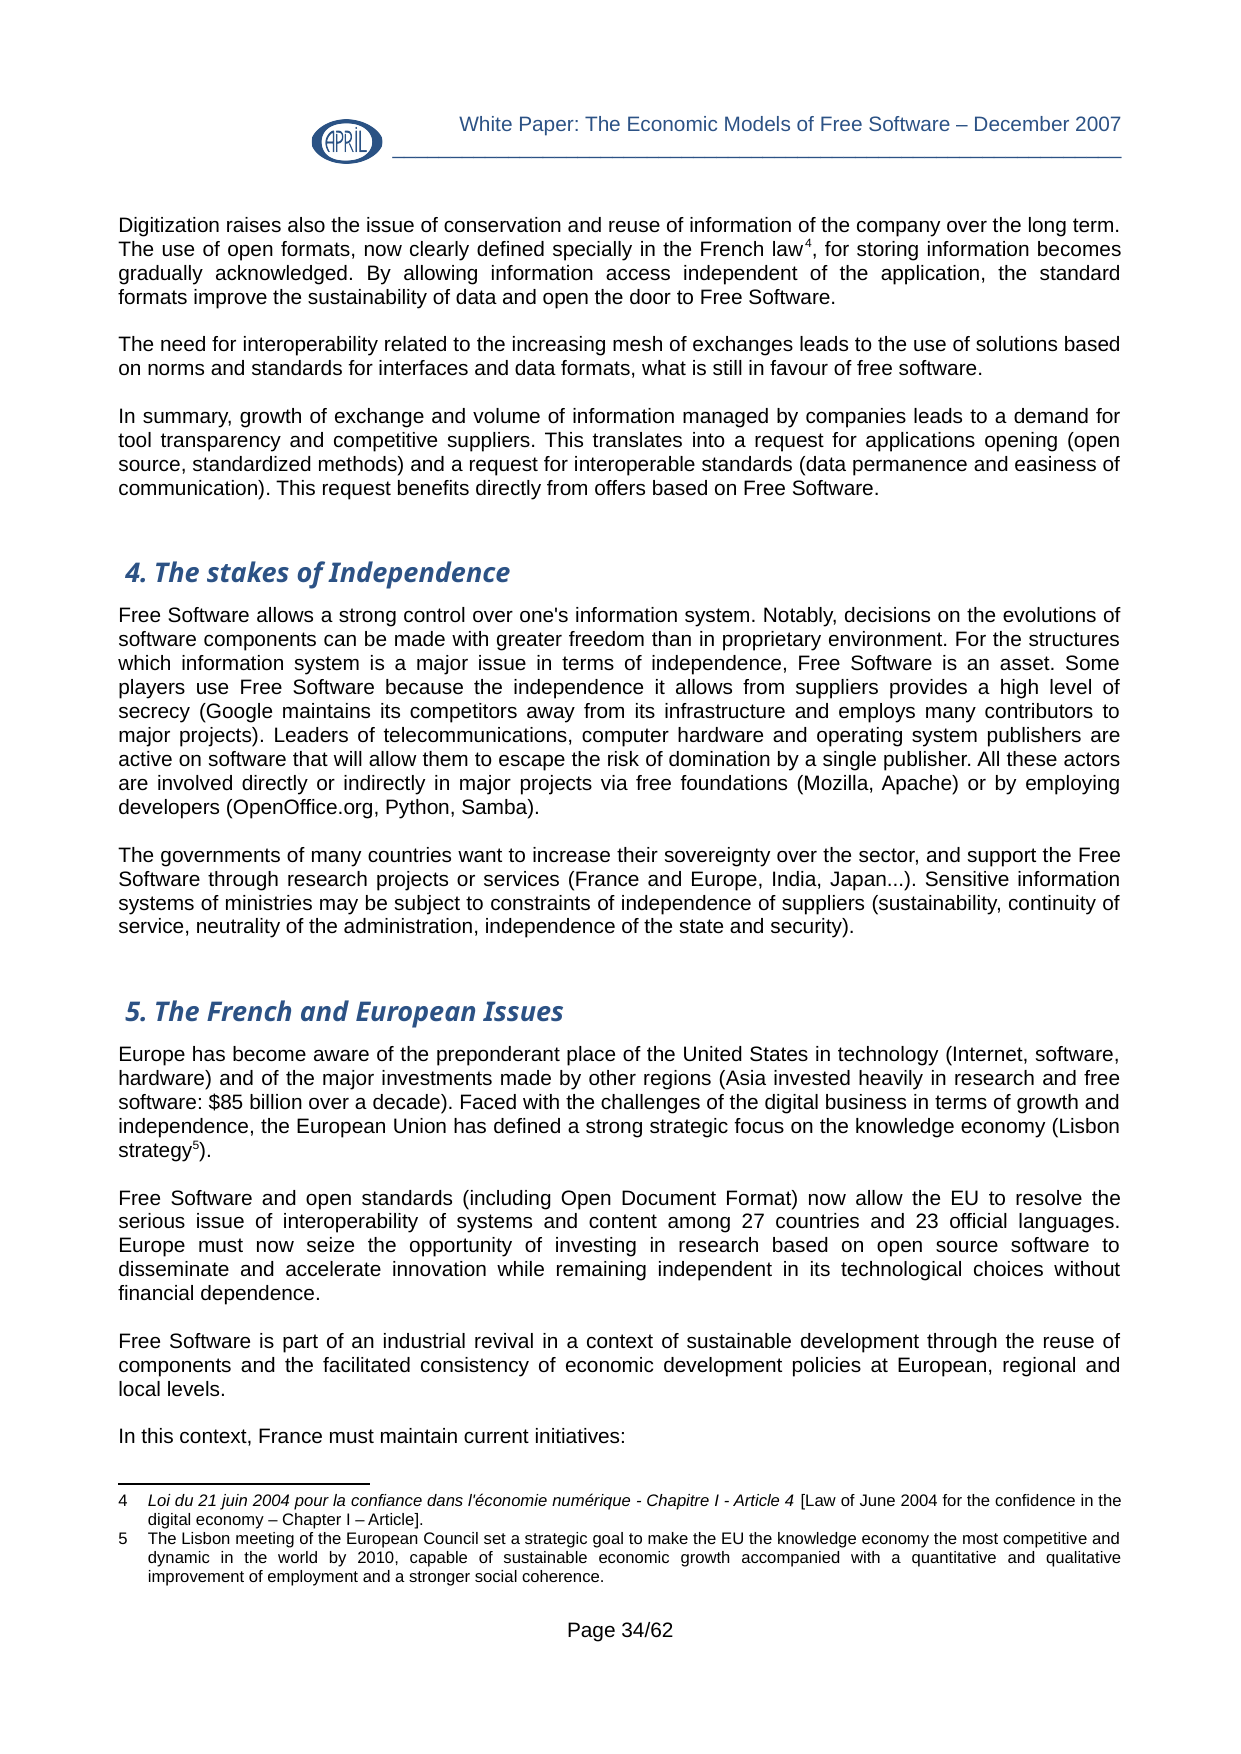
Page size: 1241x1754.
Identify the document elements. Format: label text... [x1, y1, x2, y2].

text Digitization raises also the issue of conservation and reuse of information of the company over the long term. The use of open formats, now clearly defined specially in the French law, for storing information becomes gradually acknowledged. By allowing information access independent of the application, the standard formats improve the sustainability of data and open the door to Free Software. [118, 213, 1122, 308]
text Free Software and open standards (including Open Document Format) now allow the EU to resolve the serious issue of interoperability of systems and content among 27 countries and 23 official languages. Europe must now seize the opportunity of investing in research based on open source software to disseminate and accelerate innovation while remaining independent in its technological choices without financial dependence. [118, 1185, 1122, 1305]
text The need for interoperability related to the increasing mesh of exchanges leads to the use of solutions based on norms and standards for interfaces and data formats, what is still in favour of free software. [118, 332, 1122, 380]
text Loi du 21 juin 2004 pour la confiance dans l'économie numérique - Chapitre I - Article 4 [Law of June 2004 for the confidence in the digital economy – Chapter I – Article]. [118, 1491, 1122, 1529]
picture [311, 119, 383, 164]
text In this context, France must maintain current initiatives: [118, 1424, 1122, 1448]
text The governments of many countries want to increase their sovereignty over the sector, and support the Free Software through research projects or services (France and Europe, India, Japan...). Sensitive information systems of ministries may be subject to constraints of independence of suppliers (sustainability, continuity of service, neutrality of the administration, independence of the state and security). [118, 842, 1122, 938]
subtitle The stakes of Independence [118, 554, 1122, 591]
text Free Software allows a strong control over one's information system. Notably, decisions on the evolutions of software components can be made with greater freedom than in proprietary environment. For the structures which information system is a major issue in terms of independence, Free Software is an asset. Some players use Free Software because the independence it allows from suppliers provides a high level of secrecy (Google maintains its competitors away from its infrastructure and employs many contributors to major projects). Leaders of telecommunications, computer hardware and operating system publishers are active on software that will allow them to escape the risk of domination by a single publisher. All these actors are involved directly or indirectly in major projects via free foundations (Mozilla, Apache) or by employing developers (OpenOffice.org, Python, Samba). [118, 603, 1122, 819]
subtitle The French and European Issues [118, 993, 1122, 1029]
text Free Software is part of an industrial revival in a context of sustainable development through the reuse of components and the facilitated consistency of economic development policies at European, regional and local levels. [118, 1329, 1122, 1401]
text Europe has become aware of the preponderant place of the United States in technology (Internet, software, hardware) and of the major investments made by other regions (Asia invested heavily in research and free software: $85 billion over a decade). Faced with the challenges of the digital business in terms of growth and independence, the European Union has defined a strong strategic focus on the knowledge economy (Lisbon strategy). [118, 1042, 1122, 1162]
text The Lisbon meeting of the European Council set a strategic goal to make the EU the knowledge economy the most competitive and dynamic in the world by 2010, capable of sustainable economic growth accompanied with a quantitative and qualitative improvement of employment and a stronger social coherence. [118, 1529, 1122, 1586]
text In summary, growth of exchange and volume of information managed by companies leads to a demand for tool transparency and competitive suppliers. This translates into a request for applications opening (open source, standardized methods) and a request for interoperable standards (data permanence and easiness of communication). This request benefits directly from offers based on Free Software. [118, 404, 1122, 499]
